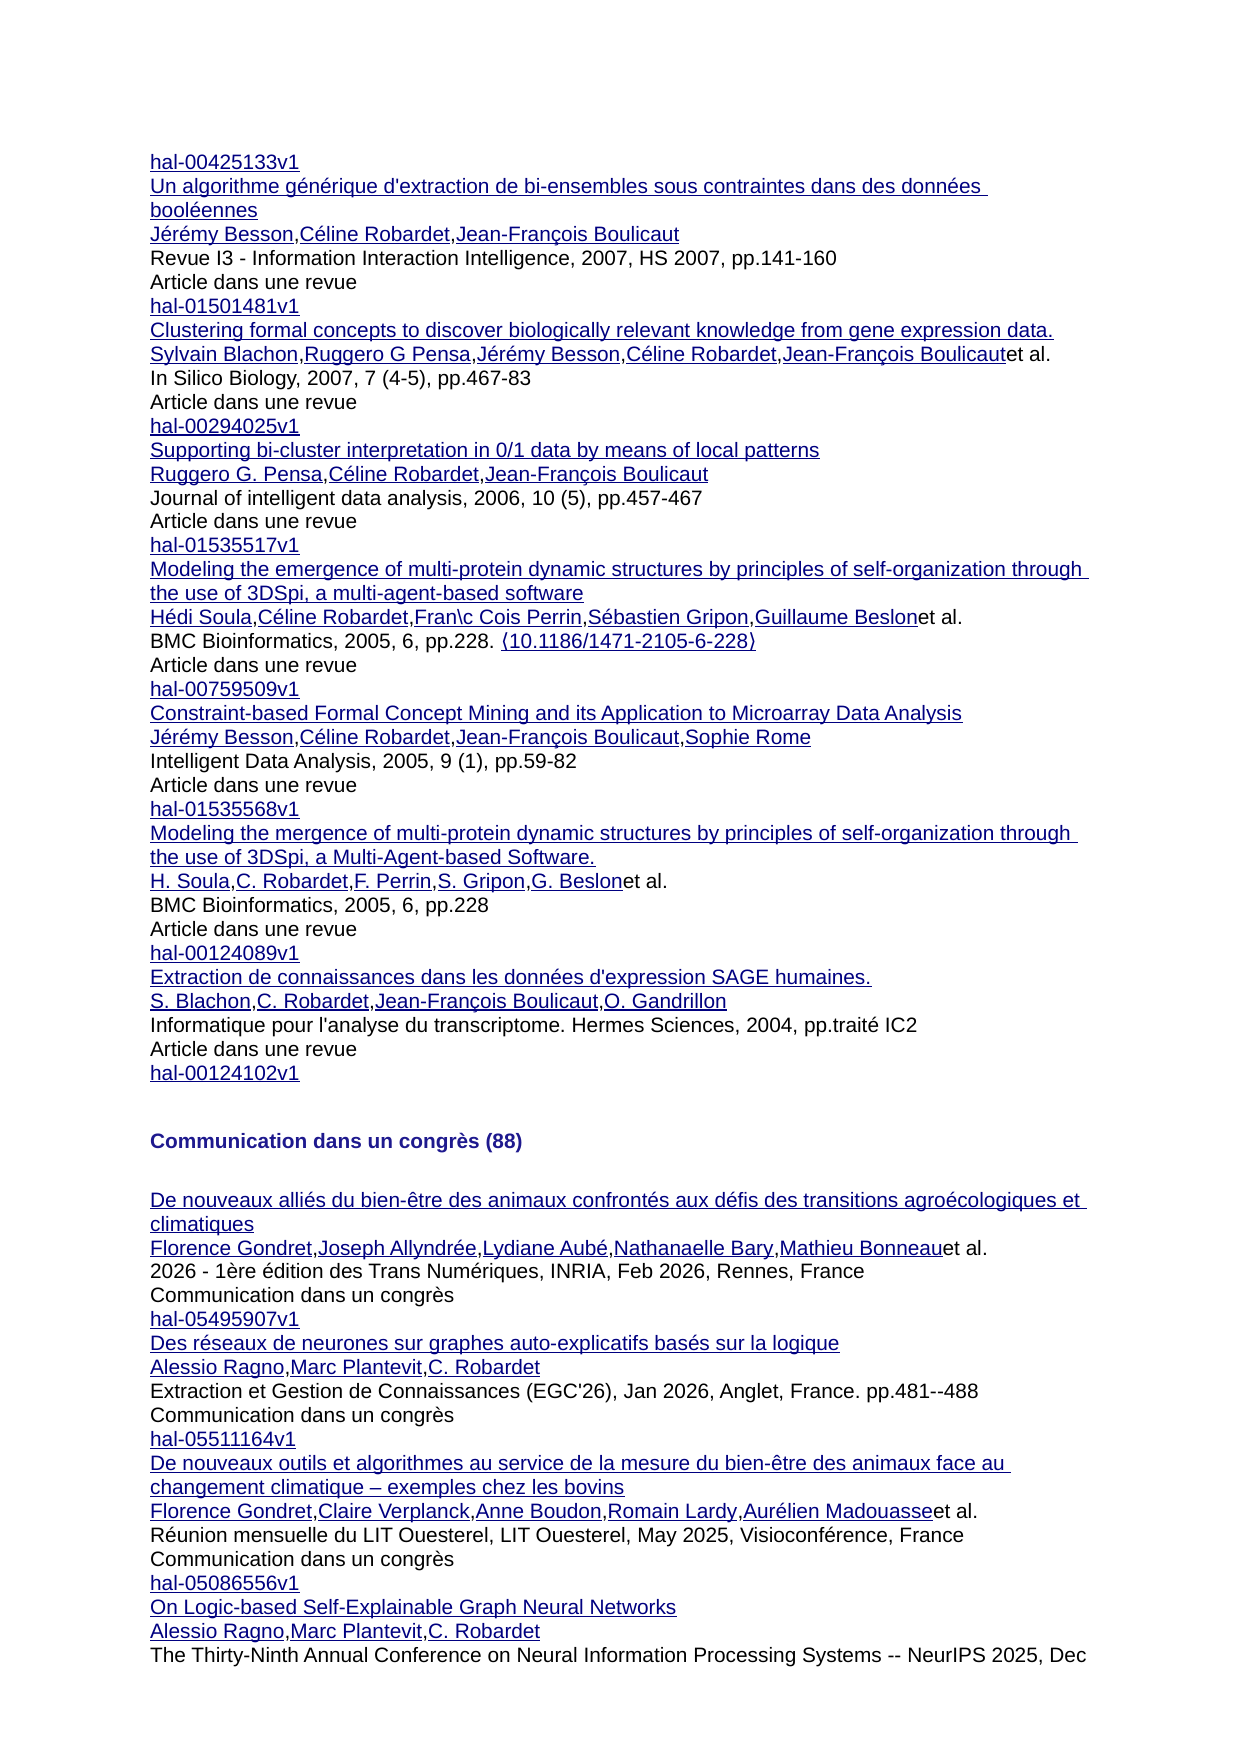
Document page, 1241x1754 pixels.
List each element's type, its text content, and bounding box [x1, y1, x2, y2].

table_cell On Logic-based Self-Explainable Graph Neural Networks Alessio Ragno,Marc Plantevit,C. Robardet The Thirty-Ninth Annual Conference on Neural Information Processing Systems -- NeurIPS 2025, Dec [150, 1595, 1090, 1667]
table_cell Modeling the mergence of multi-protein dynamic structures by principles of self-organization through the use of 3DSpi, a Multi-Agent-based Software. H. Soula,C. Robardet,F. Perrin,S. Gripon,G. Beslonet al. BMC Bioinformatics, 2005, 6, pp.228 Article dans une revue hal-00124089v1 [150, 821, 1090, 964]
table_cell Modeling the emergence of multi-protein dynamic structures by principles of self-organization through the use of 3DSpi, a multi-agent-based software Hédi Soula,Céline Robardet,Fran\c Cois Perrin,Sébastien Gripon,Guillaume Beslonet al. BMC Bioinformatics, 2005, 6, pp.228. ⟨10.1186/1471-2105-6-228⟩ Article dans une revue hal-00759509v1 [150, 557, 1090, 701]
table_cell Clustering formal concepts to discover biologically relevant knowledge from gene expression data. Sylvain Blachon,Ruggero G Pensa,Jérémy Besson,Céline Robardet,Jean-François Boulicautet al. In Silico Biology, 2007, 7 (4-5), pp.467-83 Article dans une revue hal-00294025v1 [150, 318, 1090, 437]
subtitle Communication dans un congrès (88) [150, 1129, 1090, 1153]
table_cell hal-00425133v1 [150, 150, 1090, 174]
table_cell Supporting bi-cluster interpretation in 0/1 data by means of local patterns Ruggero G. Pensa,Céline Robardet,Jean-François Boulicaut Journal of intelligent data analysis, 2006, 10 (5), pp.457-467 Article dans une revue hal-01535517v1 [150, 438, 1090, 557]
table_cell Un algorithme générique d'extraction de bi-ensembles sous contraintes dans des données booléennes Jérémy Besson,Céline Robardet,Jean-François Boulicaut Revue I3 - Information Interaction Intelligence, 2007, HS 2007, pp.141-160 Article dans une revue hal-01501481v1 [150, 174, 1090, 318]
table_cell De nouveaux outils et algorithmes au service de la mesure du bien-être des animaux face au changement climatique – exemples chez les bovins Florence Gondret,Claire Verplanck,Anne Boudon,Romain Lardy,Aurélien Madouasseet al. Réunion mensuelle du LIT Ouesterel, LIT Ouesterel, May 2025, Visioconférence, France Communication dans un congrès hal-05086556v1 [150, 1451, 1090, 1595]
table_header De nouveaux alliés du bien-être des animaux confrontés aux défis des transitions agroécologiques et climatiques Florence Gondret,Joseph Allyndrée,Lydiane Aubé,Nathanaelle Bary,Mathieu Bonneauet al. 2026 - 1ère édition des Trans Numériques, INRIA, Feb 2026, Rennes, France Communication dans un congrès hal-05495907v1 [150, 1188, 1090, 1331]
table_cell Des réseaux de neurones sur graphes auto-explicatifs basés sur la logique Alessio Ragno,Marc Plantevit,C. Robardet Extraction et Gestion de Connaissances (EGC'26), Jan 2026, Anglet, France. pp.481--488 Communication dans un congrès hal-05511164v1 [150, 1331, 1090, 1451]
table_cell Extraction de connaissances dans les données d'expression SAGE humaines. S. Blachon,C. Robardet,Jean-François Boulicaut,O. Gandrillon Informatique pour l'analyse du transcriptome. Hermes Sciences, 2004, pp.traité IC2 Article dans une revue hal-00124102v1 [150, 965, 1090, 1084]
table_cell Constraint-based Formal Concept Mining and its Application to Microarray Data Analysis Jérémy Besson,Céline Robardet,Jean-François Boulicaut,Sophie Rome Intelligent Data Analysis, 2005, 9 (1), pp.59-82 Article dans une revue hal-01535568v1 [150, 701, 1090, 821]
